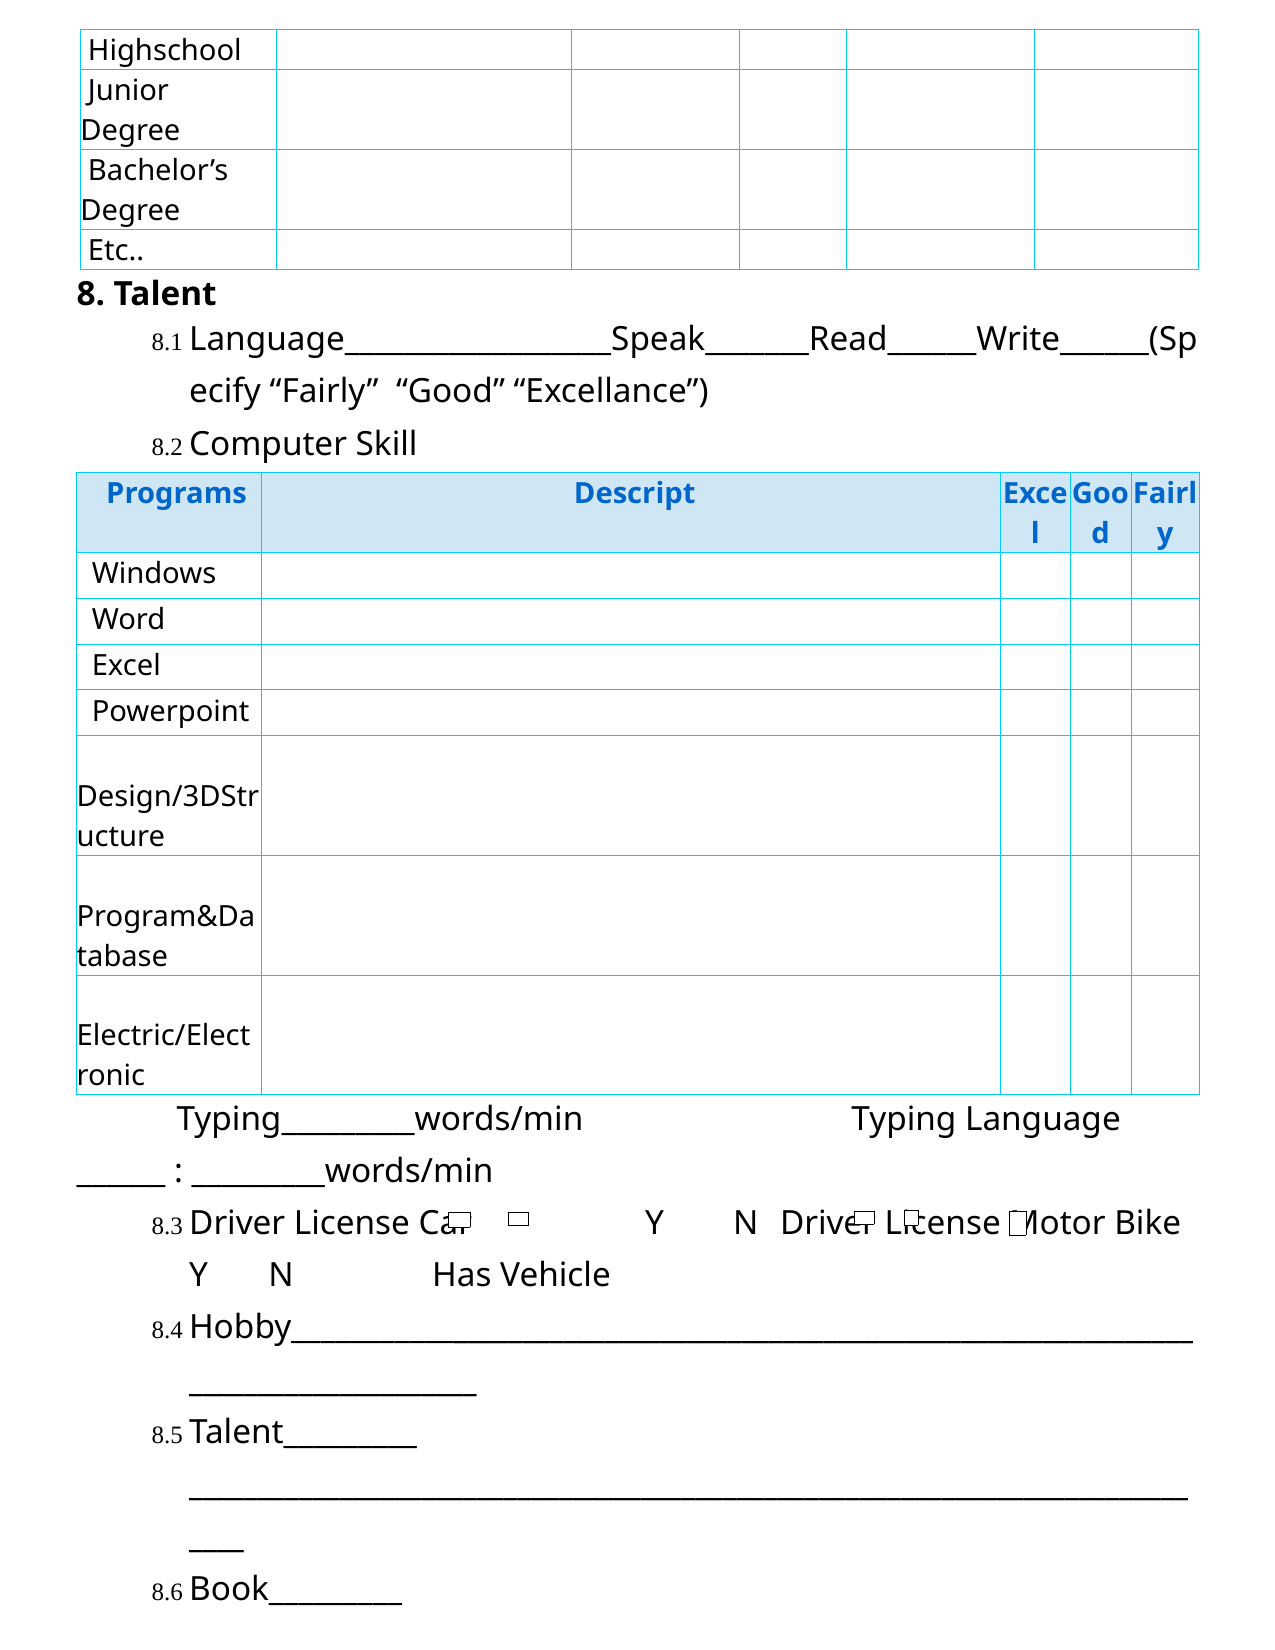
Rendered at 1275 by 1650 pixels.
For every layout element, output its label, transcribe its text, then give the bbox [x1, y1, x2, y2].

table_header Good [1071, 473, 1131, 552]
table_cell Junior Degree [81, 70, 276, 149]
table_cell [262, 690, 1000, 735]
list Hobby______________________________________________________________________________________ [151, 1303, 1198, 1401]
table_cell Electric/Electronic [77, 976, 261, 1094]
table_cell [1035, 30, 1198, 69]
table_cell Highschool [81, 30, 276, 69]
table_cell [1071, 645, 1131, 689]
table_cell [1071, 736, 1131, 855]
table_cell [847, 30, 1034, 69]
table_cell [1071, 553, 1131, 597]
table_cell [740, 150, 846, 228]
table_cell [1132, 553, 1199, 597]
table_cell [740, 70, 846, 149]
table_cell Program&Database [77, 856, 261, 974]
table_cell [847, 70, 1034, 149]
table_cell [277, 150, 571, 228]
table_cell [1035, 70, 1198, 149]
table_cell [1132, 690, 1199, 735]
table_cell [277, 70, 571, 149]
table_cell [262, 976, 1000, 1094]
table_cell [572, 30, 739, 69]
table_header Excel [1001, 473, 1070, 552]
table_cell Excel [77, 645, 261, 689]
table_cell [262, 856, 1000, 974]
table_cell [1132, 645, 1199, 689]
table_cell [740, 30, 846, 69]
table_cell [1035, 230, 1198, 269]
table_cell [1001, 599, 1070, 643]
table_cell Design/3DStructure [77, 736, 261, 855]
table_cell Etc.. [81, 230, 276, 269]
table_cell [847, 150, 1034, 228]
table_cell [277, 230, 571, 269]
table_cell [1001, 690, 1070, 735]
table_cell [1132, 736, 1199, 855]
table_cell [262, 599, 1000, 643]
table_cell [1035, 150, 1198, 228]
table_cell [1001, 856, 1070, 974]
table_cell [262, 645, 1000, 689]
table_header Fairly [1132, 473, 1199, 552]
table_cell [262, 553, 1000, 597]
table_header Programs [77, 473, 261, 552]
table_cell [1132, 976, 1199, 1094]
list Driver License Car Y N Driver License Motor Bike Y N Has Vehicle [151, 1199, 1198, 1297]
table_cell [1001, 553, 1070, 597]
table_header Descript [262, 473, 1000, 552]
table_cell [1071, 599, 1131, 643]
table_cell [572, 230, 739, 269]
table_cell [1071, 976, 1131, 1094]
table_cell [1132, 856, 1199, 974]
list Language__________________Speak_______Read______Write______(Specify “Fairly” “Good” “Excellance”) [151, 315, 1198, 413]
list Book_________ [151, 1564, 1198, 1610]
table_cell [262, 736, 1000, 855]
table_cell [572, 70, 739, 149]
table_cell Word [77, 599, 261, 643]
table_cell [1132, 599, 1199, 643]
table_cell [1001, 976, 1070, 1094]
text 8. Talent [76, 270, 1198, 315]
table_cell [572, 150, 739, 228]
text Typing_________words/min Typing Language ______ : _________words/min [76, 1095, 1198, 1192]
table_cell Windows [77, 553, 261, 597]
table_cell [1001, 645, 1070, 689]
table_cell [277, 30, 571, 69]
table_cell [1071, 690, 1131, 735]
table_cell [740, 230, 846, 269]
table_cell [847, 230, 1034, 269]
table_cell [1071, 856, 1131, 974]
table_cell Bachelor’s Degree [81, 150, 276, 228]
list Computer Skill [151, 419, 1198, 465]
list Talent_________ _____________________________________________________________________________ [151, 1408, 1198, 1557]
table_cell Powerpoint [77, 690, 261, 735]
table_cell [1001, 736, 1070, 855]
